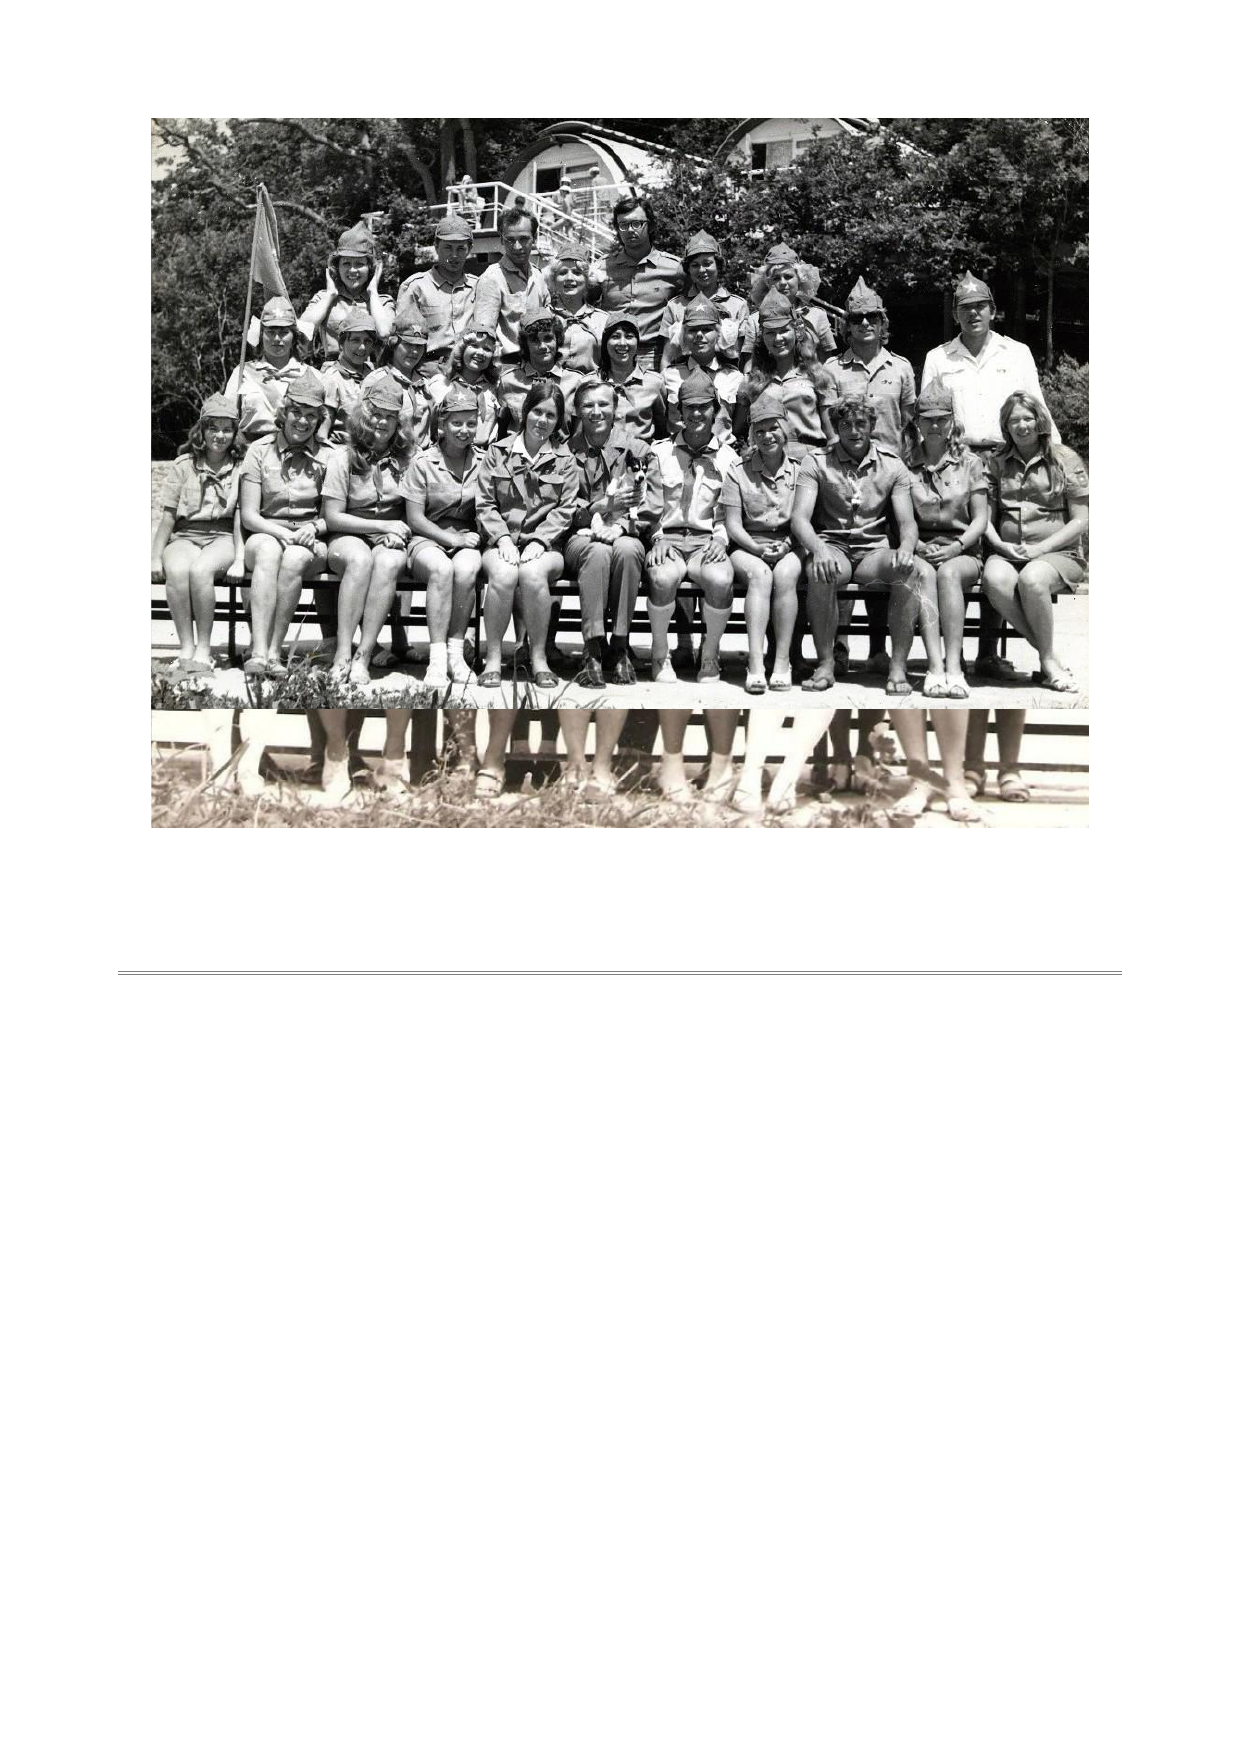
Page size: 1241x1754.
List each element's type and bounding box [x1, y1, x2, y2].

picture [151, 118, 1089, 828]
